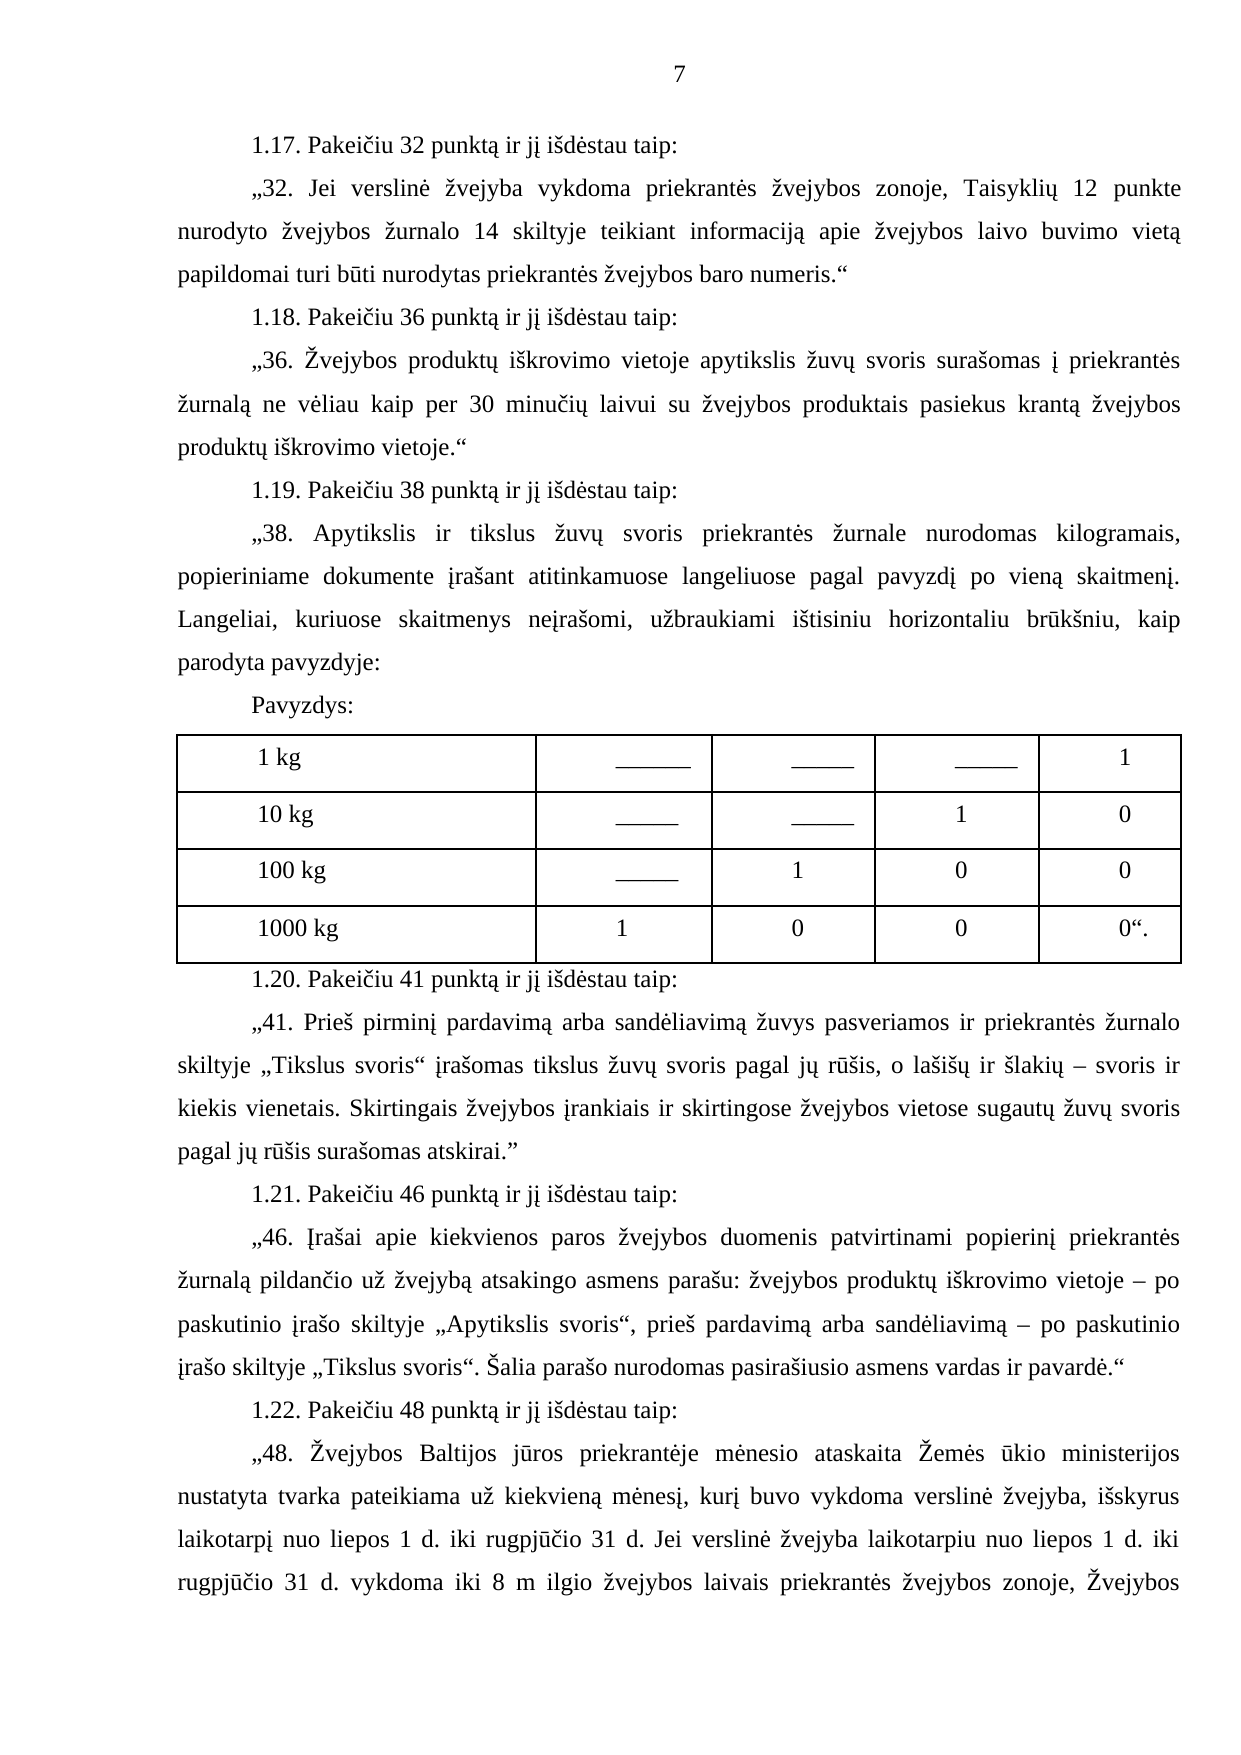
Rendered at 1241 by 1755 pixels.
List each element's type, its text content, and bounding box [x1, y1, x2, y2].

text 1.22. Pakeičiu 48 punktą ir jį išdėstau taip: [177, 1395, 1181, 1424]
table_header 1 [1040, 736, 1180, 791]
table_cell 1 [876, 793, 1038, 848]
table_header 1 kg [178, 736, 535, 791]
text „48. Žvejybos Baltijos jūros priekrantėje mėnesio ataskaita Žemės ūkio ministerijos nustatyta tvarka pateikiama už kiekvieną mėnesį, kurį buvo vykdoma verslinė žvejyba, išskyrus laikotarpį nuo liepos 1 d. iki rugpjūčio 31 d. Jei verslinė žvejyba laikotarpiu nuo liepos 1 d. iki rugpjūčio 31 d. vykdoma iki 8 m ilgio žvejybos laivais priekrantės žvejybos zonoje, Žvejybos [177, 1438, 1181, 1596]
table_cell 0 [1040, 793, 1180, 848]
table_cell 0 [1040, 850, 1180, 904]
table_header ______ [537, 736, 711, 791]
text „36. Žvejybos produktų iškrovimo vietoje apytikslis žuvų svoris surašomas į priekrantės žurnalą ne vėliau kaip per 30 minučių laivui su žvejybos produktais pasiekus krantą žvejybos produktų iškrovimo vietoje.“ [177, 346, 1181, 461]
text Pavyzdys: [177, 691, 1181, 719]
text „38. Apytikslis ir tikslus žuvų svoris priekrantės žurnale nurodomas kilogramais, popieriniame dokumente įrašant atitinkamuose langeliuose pagal pavyzdį po vieną skaitmenį. Langeliai, kuriuose skaitmenys neįrašomi, užbraukiami ištisiniu horizontaliu brūkšniu, kaip parodyta pavyzdyje: [177, 518, 1181, 676]
text „46. Įrašai apie kiekvienos paros žvejybos duomenis patvirtinami popierinį priekrantės žurnalą pildančio už žvejybą atsakingo asmens parašu: žvejybos produktų iškrovimo vietoje – po paskutinio įrašo skiltyje „Apytikslis svoris“, prieš pardavimą arba sandėliavimą – po paskutinio įrašo skiltyje „Tikslus svoris“. Šalia parašo nurodomas pasirašiusio asmens vardas ir pavardė.“ [177, 1222, 1181, 1381]
table_cell 10 kg [178, 793, 535, 848]
table_cell 0 [876, 907, 1038, 962]
table_header _____ [713, 736, 874, 791]
table_cell 1000 kg [178, 907, 535, 962]
table_cell 0 [876, 850, 1038, 904]
table_cell 1 [713, 850, 874, 904]
table_cell 1 [537, 907, 711, 962]
text „41. Prieš pirminį pardavimą arba sandėliavimą žuvys pasveriamos ir priekrantės žurnalo skiltyje „Tikslus svoris“ įrašomas tikslus žuvų svoris pagal jų rūšis, o lašišų ir šlakių – svoris ir kiekis vienetais. Skirtingais žvejybos įrankiais ir skirtingose žvejybos vietose sugautų žuvų svoris pagal jų rūšis surašomas atskirai.” [177, 1007, 1181, 1165]
text 1.18. Pakeičiu 36 punktą ir jį išdėstau taip: [177, 302, 1181, 331]
text 1.21. Pakeičiu 46 punktą ir jį išdėstau taip: [177, 1179, 1181, 1208]
table_cell _____ [537, 850, 711, 904]
text „32. Jei verslinė žvejyba vykdoma priekrantės žvejybos zonoje, Taisyklių 12 punkte nurodyto žvejybos žurnalo 14 skiltyje teikiant informaciją apie žvejybos laivo buvimo vietą papildomai turi būti nurodytas priekrantės žvejybos baro numeris.“ [177, 173, 1181, 288]
table_header _____ [876, 736, 1038, 791]
table_cell _____ [713, 793, 874, 848]
text 1.20. Pakeičiu 41 punktą ir jį išdėstau taip: [177, 964, 1181, 992]
table_cell 0 [713, 907, 874, 962]
text 1.17. Pakeičiu 32 punktą ir jį išdėstau taip: [177, 130, 1181, 159]
text 1.19. Pakeičiu 38 punktą ir jį išdėstau taip: [177, 475, 1181, 504]
table_cell _____ [537, 793, 711, 848]
table_cell 100 kg [178, 850, 535, 904]
table_cell 0“. [1040, 907, 1180, 962]
